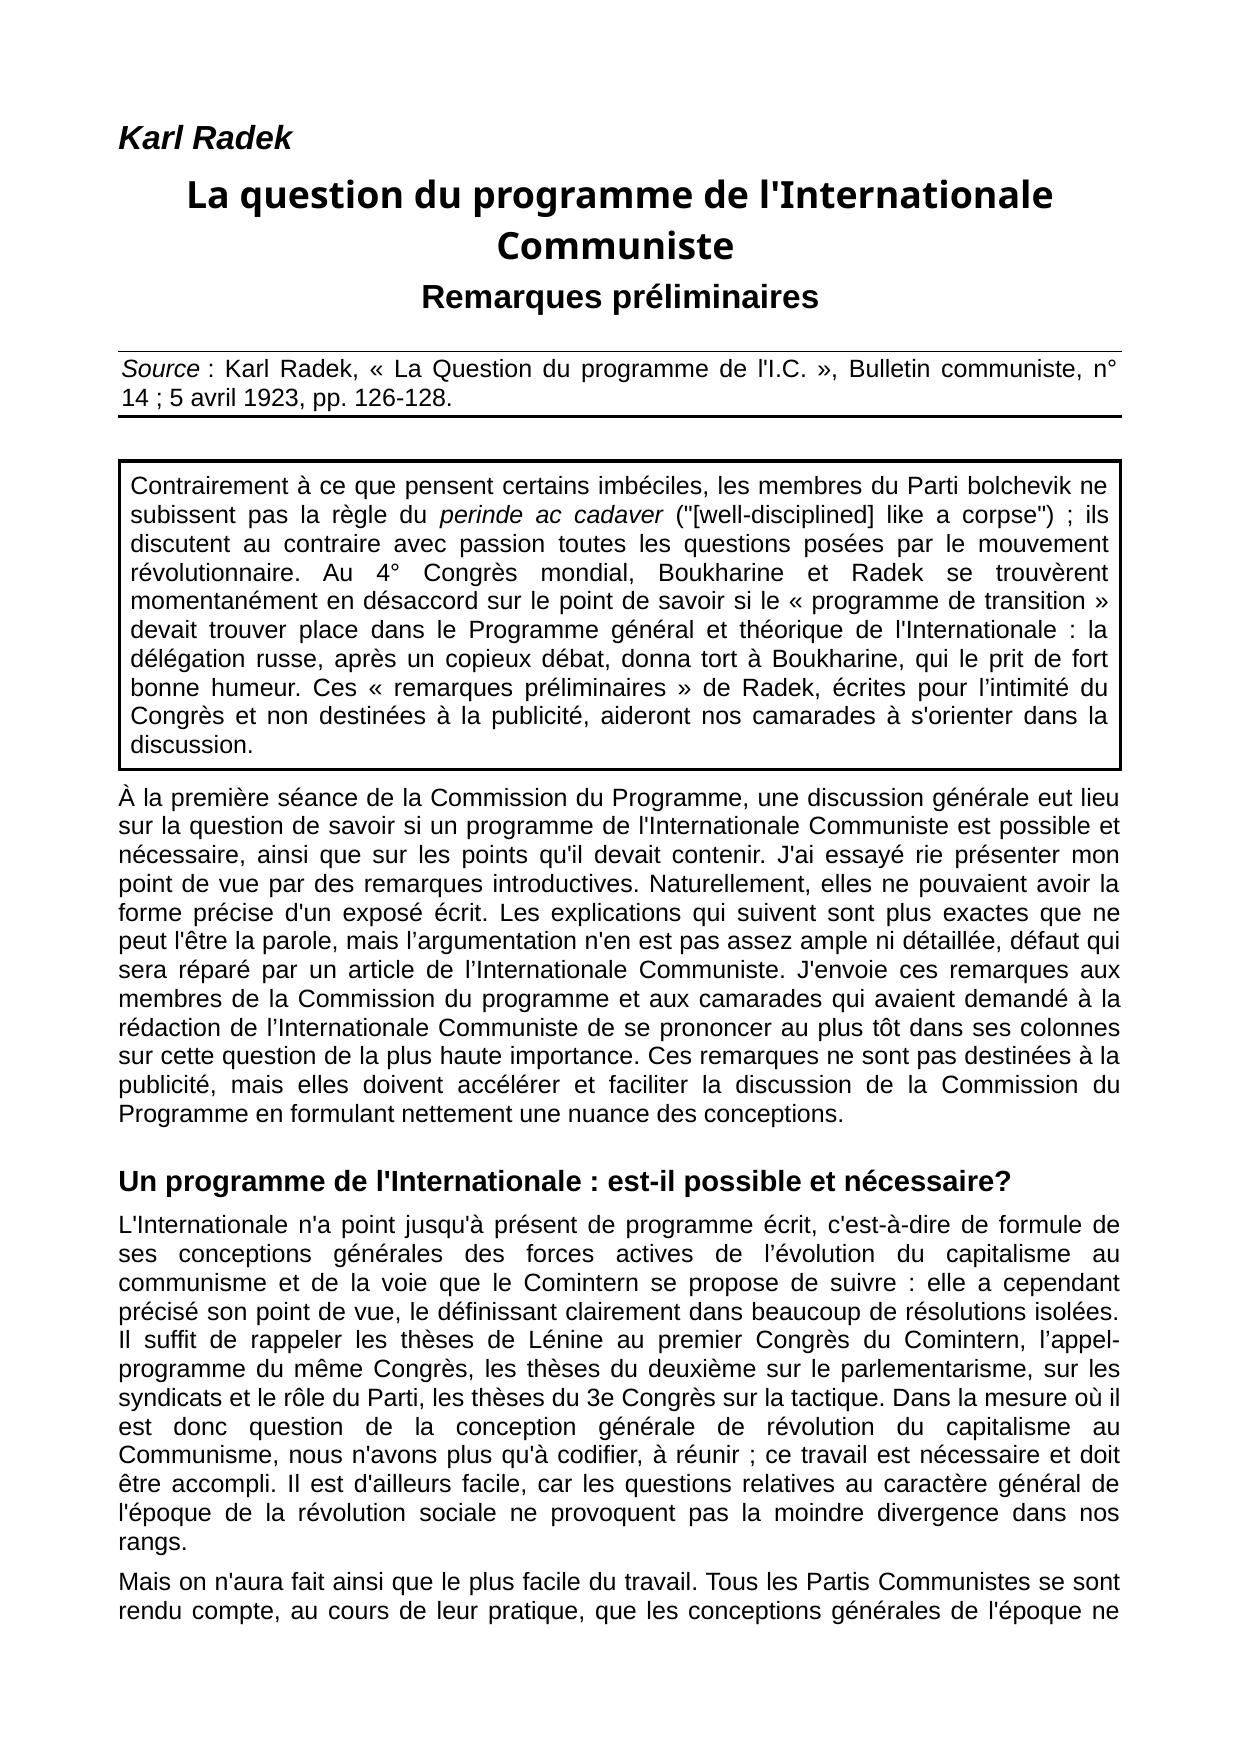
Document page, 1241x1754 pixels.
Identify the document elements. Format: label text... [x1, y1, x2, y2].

text L'Internationale n'a point jusqu'à présent de programme écrit, c'est-à-dire de formule de ses conceptions générales des forces actives de l’évolution du capitalisme au communisme et de la voie que le Comintern se propose de suivre : elle a cependant précisé son point de vue, le définissant clairement dans beaucoup de résolutions isolées. Il suffit de rappeler les thèses de Lénine au premier Congrès du Comintern, l’appel-programme du même Congrès, les thèses du deuxième sur le parlementarisme, sur les syndicats et le rôle du Parti, les thèses du 3e Congrès sur la tactique. Dans la mesure où il est donc question de la conception générale de révolution du capitalisme au Communisme, nous n'avons plus qu'à codifier, à réunir ; ce travail est nécessaire et doit être accompli. Il est d'ailleurs facile, car les questions relatives au caractère général de l'époque de la révolution sociale ne provoquent pas la moindre divergence dans nos rangs. [118, 1210, 1122, 1555]
text À la première séance de la Commission du Programme, une discussion générale eut lieu sur la question de savoir si un programme de l'Internationale Communiste est possible et nécessaire, ainsi que sur les points qu'il devait contenir. J'ai essayé rie présenter mon point de vue par des remarques introductives. Naturellement, elles ne pouvaient avoir la forme précise d'un exposé écrit. Les explications qui suivent sont plus exactes que ne peut l'être la parole, mais l’argumentation n'en est pas assez ample ni détaillée, défaut qui sera réparé par un article de l’Internationale Communiste. J'envoie ces remarques aux membres de la Commission du programme et aux camarades qui avaient demandé à la rédaction de l’Internationale Communiste de se prononcer au plus tôt dans ses colonnes sur cette question de la plus haute importance. Ces remarques ne sont pas destinées à la publicité, mais elles doivent accélérer et faciliter la discussion de la Commission du Programme en formulant nettement une nuance des conceptions. [118, 782, 1122, 1127]
text Contrairement à ce que pensent certains imbéciles, les membres du Parti bolchevik ne subissent pas la règle du perinde ac cadaver ("[well-disciplined] like a corpse") ; ils discutent au contraire avec passion toutes les questions posées par le mouvement révolutionnaire. Au 4° Congrès mondial, Boukharine et Radek se trouvèrent momentanément en désaccord sur le point de savoir si le « programme de transition » devait trouver place dans le Programme général et théorique de l'Internationale : la délégation russe, après un copieux débat, donna tort à Boukharine, qui le prit de fort bonne humeur. Ces « remarques préliminaires » de Radek, écrites pour l’intimité du Congrès et non destinées à la publicité, aideront nos camarades à s'orienter dans la discussion. [121, 463, 1119, 768]
subtitle Remarques préliminaires [118, 277, 1122, 315]
text Mais on n'aura fait ainsi que le plus facile du travail. Tous les Partis Communistes se sont rendu compte, au cours de leur pratique, que les conceptions générales de l'époque ne [118, 1567, 1122, 1624]
text Source : Karl Radek, « La Question du programme de l'I.C. », Bulletin communiste, n° 14 ; 5 avril 1923, pp. 126-128. [118, 352, 1122, 415]
subtitle Un programme de l'Internationale : est-il possible et nécessaire? [118, 1164, 1122, 1198]
title La question du programme de l'Internationale Communiste [118, 168, 1122, 270]
text Karl Radek [118, 118, 1122, 157]
